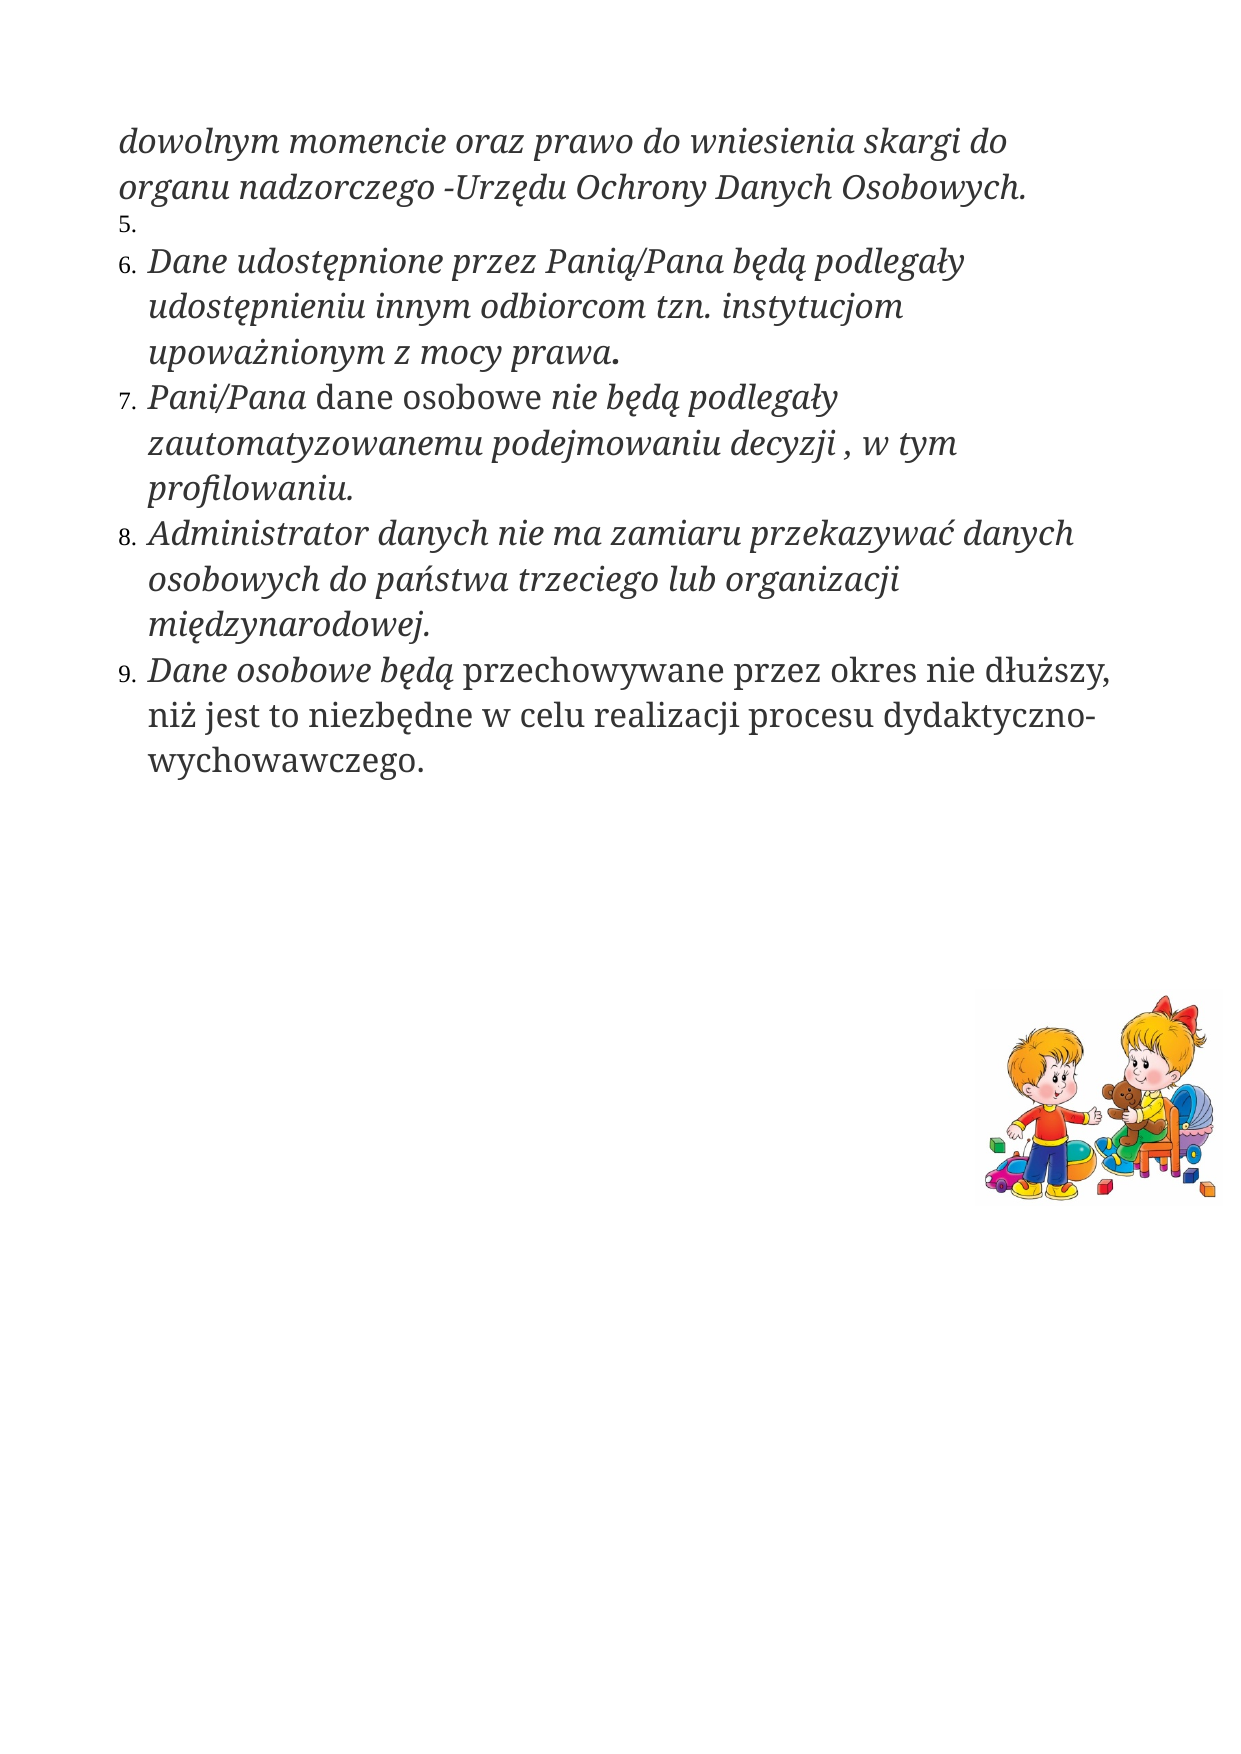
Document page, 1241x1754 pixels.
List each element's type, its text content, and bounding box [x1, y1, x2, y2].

list Dane osobowe będą przechowywane przez okres nie dłuższy, niż jest to niezbędne w celu realizacji procesu dydaktyczno-wychowawczego. [118, 646, 1122, 783]
list Dane udostępnione przez Panią/Pana będą podlegały udostępnieniu innym odbiorcom tzn. instytucjom upoważnionym z mocy prawa. [118, 238, 1122, 374]
list Pani/Pana dane osobowe nie będą podlegały zautomatyzowanemu podejmowaniu decyzji , w tym profilowaniu. [118, 374, 1122, 510]
list Administrator danych nie ma zamiaru przekazywać danych osobowych do państwa trzeciego lub organizacji międzynarodowej. [118, 510, 1122, 646]
text dowolnym momencie oraz prawo do wniesienia skargi do organu nadzorczego -Urzędu Ochrony Danych Osobowych. [118, 118, 1122, 209]
